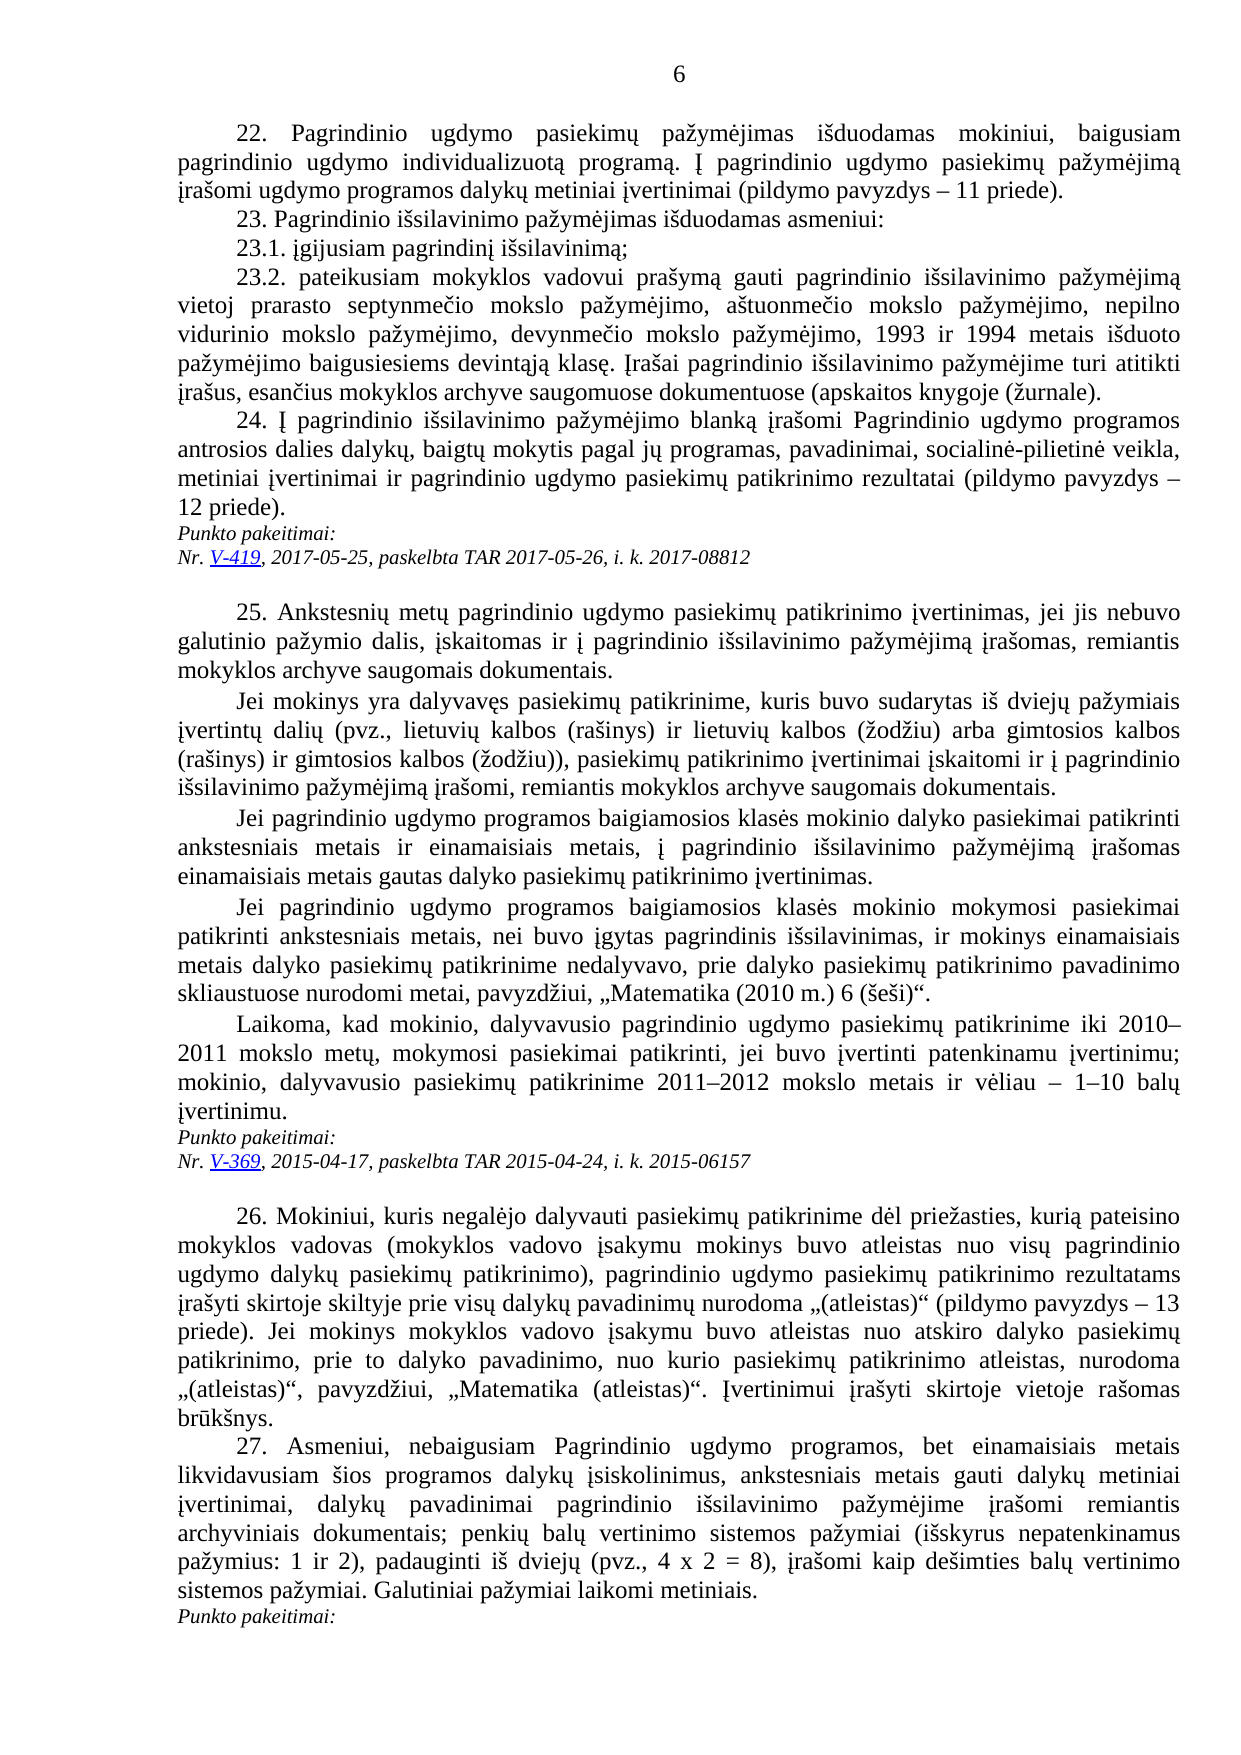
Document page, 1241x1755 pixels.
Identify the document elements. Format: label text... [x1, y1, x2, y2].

text 27. Asmeniui, nebaigusiam Pagrindinio ugdymo programos, bet einamaisiais metais likvidavusiam šios programos dalykų įsiskolinimus, ankstesniais metais gauti dalykų metiniai įvertinimai, dalykų pavadinimai pagrindinio išsilavinimo pažymėjime įrašomi remiantis archyviniais dokumentais; penkių balų vertinimo sistemos pažymiai (išskyrus nepatenkinamus pažymius: 1 ir 2), padauginti iš dviejų (pvz., 4 x 2 = 8), įrašomi kaip dešimties balų vertinimo sistemos pažymiai. Galutiniai pažymiai laikomi metiniais. [177, 1431, 1181, 1604]
text 25. Ankstesnių metų pagrindinio ugdymo pasiekimų patikrinimo įvertinimas, jei jis nebuvo galutinio pažymio dalis, įskaitomas ir į pagrindinio išsilavinimo pažymėjimą įrašomas, remiantis mokyklos archyve saugomais dokumentais. [177, 597, 1181, 684]
text Punkto pakeitimai: [177, 1124, 1181, 1149]
text Punkto pakeitimai: [177, 1604, 1181, 1628]
text Jei pagrindinio ugdymo programos baigiamosios klasės mokinio dalyko pasiekimai patikrinti ankstesniais metais ir einamaisiais metais, į pagrindinio išsilavinimo pažymėjimą įrašomas einamaisiais metais gautas dalyko pasiekimų patikrinimo įvertinimas. [177, 803, 1181, 890]
text 22. Pagrindinio ugdymo pasiekimų pažymėjimas išduodamas mokiniui, baigusiam pagrindinio ugdymo individualizuotą programą. Į pagrindinio ugdymo pasiekimų pažymėjimą įrašomi ugdymo programos dalykų metiniai įvertinimai (pildymo pavyzdys – 11 priede). [177, 118, 1181, 204]
text Nr. V-369, 2015-04-17, paskelbta TAR 2015-04-24, i. k. 2015-06157 [177, 1149, 1181, 1173]
text 26. Mokiniui, kuris negalėjo dalyvauti pasiekimų patikrinime dėl priežasties, kurią pateisino mokyklos vadovas (mokyklos vadovo įsakymu mokinys buvo atleistas nuo visų pagrindinio ugdymo dalykų pasiekimų patikrinimo), pagrindinio ugdymo pasiekimų patikrinimo rezultatams įrašyti skirtoje skiltyje prie visų dalykų pavadinimų nurodoma „(atleistas)“ (pildymo pavyzdys – 13 priede). Jei mokinys mokyklos vadovo įsakymu buvo atleistas nuo atskiro dalyko pasiekimų patikrinimo, prie to dalyko pavadinimo, nuo kurio pasiekimų patikrinimo atleistas, nurodoma „(atleistas)“, pavyzdžiui, „Matematika (atleistas)“. Įvertinimui įrašyti skirtoje vietoje rašomas brūkšnys. [177, 1201, 1181, 1431]
text Laikoma, kad mokinio, dalyvavusio pagrindinio ugdymo pasiekimų patikrinime iki 2010–2011 mokslo metų, mokymosi pasiekimai patikrinti, jei buvo įvertinti patenkinamu įvertinimu; mokinio, dalyvavusio pasiekimų patikrinime 2011–2012 mokslo metais ir vėliau – 1–10 balų įvertinimu. [177, 1009, 1181, 1124]
text 23.2. pateikusiam mokyklos vadovui prašymą gauti pagrindinio išsilavinimo pažymėjimą vietoj prarasto septynmečio mokslo pažymėjimo, aštuonmečio mokslo pažymėjimo, nepilno vidurinio mokslo pažymėjimo, devynmečio mokslo pažymėjimo, 1993 ir 1994 metais išduoto pažymėjimo baigusiesiems devintąją klasę. Įrašai pagrindinio išsilavinimo pažymėjime turi atitikti įrašus, esančius mokyklos archyve saugomuose dokumentuose (apskaitos knygoje (žurnale). [177, 262, 1181, 406]
text Punkto pakeitimai: [177, 521, 1181, 545]
text 23. Pagrindinio išsilavinimo pažymėjimas išduodamas asmeniui: [177, 204, 1181, 233]
text 24. Į pagrindinio išsilavinimo pažymėjimo blanką įrašomi Pagrindinio ugdymo programos antrosios dalies dalykų, baigtų mokytis pagal jų programas, pavadinimai, socialinė-pilietinė veikla, metiniai įvertinimai ir pagrindinio ugdymo pasiekimų patikrinimo rezultatai (pildymo pavyzdys – 12 priede). [177, 406, 1181, 521]
text Jei mokinys yra dalyvavęs pasiekimų patikrinime, kuris buvo sudarytas iš dviejų pažymiais įvertintų dalių (pvz., lietuvių kalbos (rašinys) ir lietuvių kalbos (žodžiu) arba gimtosios kalbos (rašinys) ir gimtosios kalbos (žodžiu)), pasiekimų patikrinimo įvertinimai įskaitomi ir į pagrindinio išsilavinimo pažymėjimą įrašomi, remiantis mokyklos archyve saugomais dokumentais. [177, 686, 1181, 801]
text Jei pagrindinio ugdymo programos baigiamosios klasės mokinio mokymosi pasiekimai patikrinti ankstesniais metais, nei buvo įgytas pagrindinis išsilavinimas, ir mokinys einamaisiais metais dalyko pasiekimų patikrinime nedalyvavo, prie dalyko pasiekimų patikrinimo pavadinimo skliaustuose nurodomi metai, pavyzdžiui, „Matematika (2010 m.) 6 (šeši)“. [177, 892, 1181, 1007]
text Nr. V-419, 2017-05-25, paskelbta TAR 2017-05-26, i. k. 2017-08812 [177, 545, 1181, 569]
text 23.1. įgijusiam pagrindinį išsilavinimą; [177, 233, 1181, 262]
